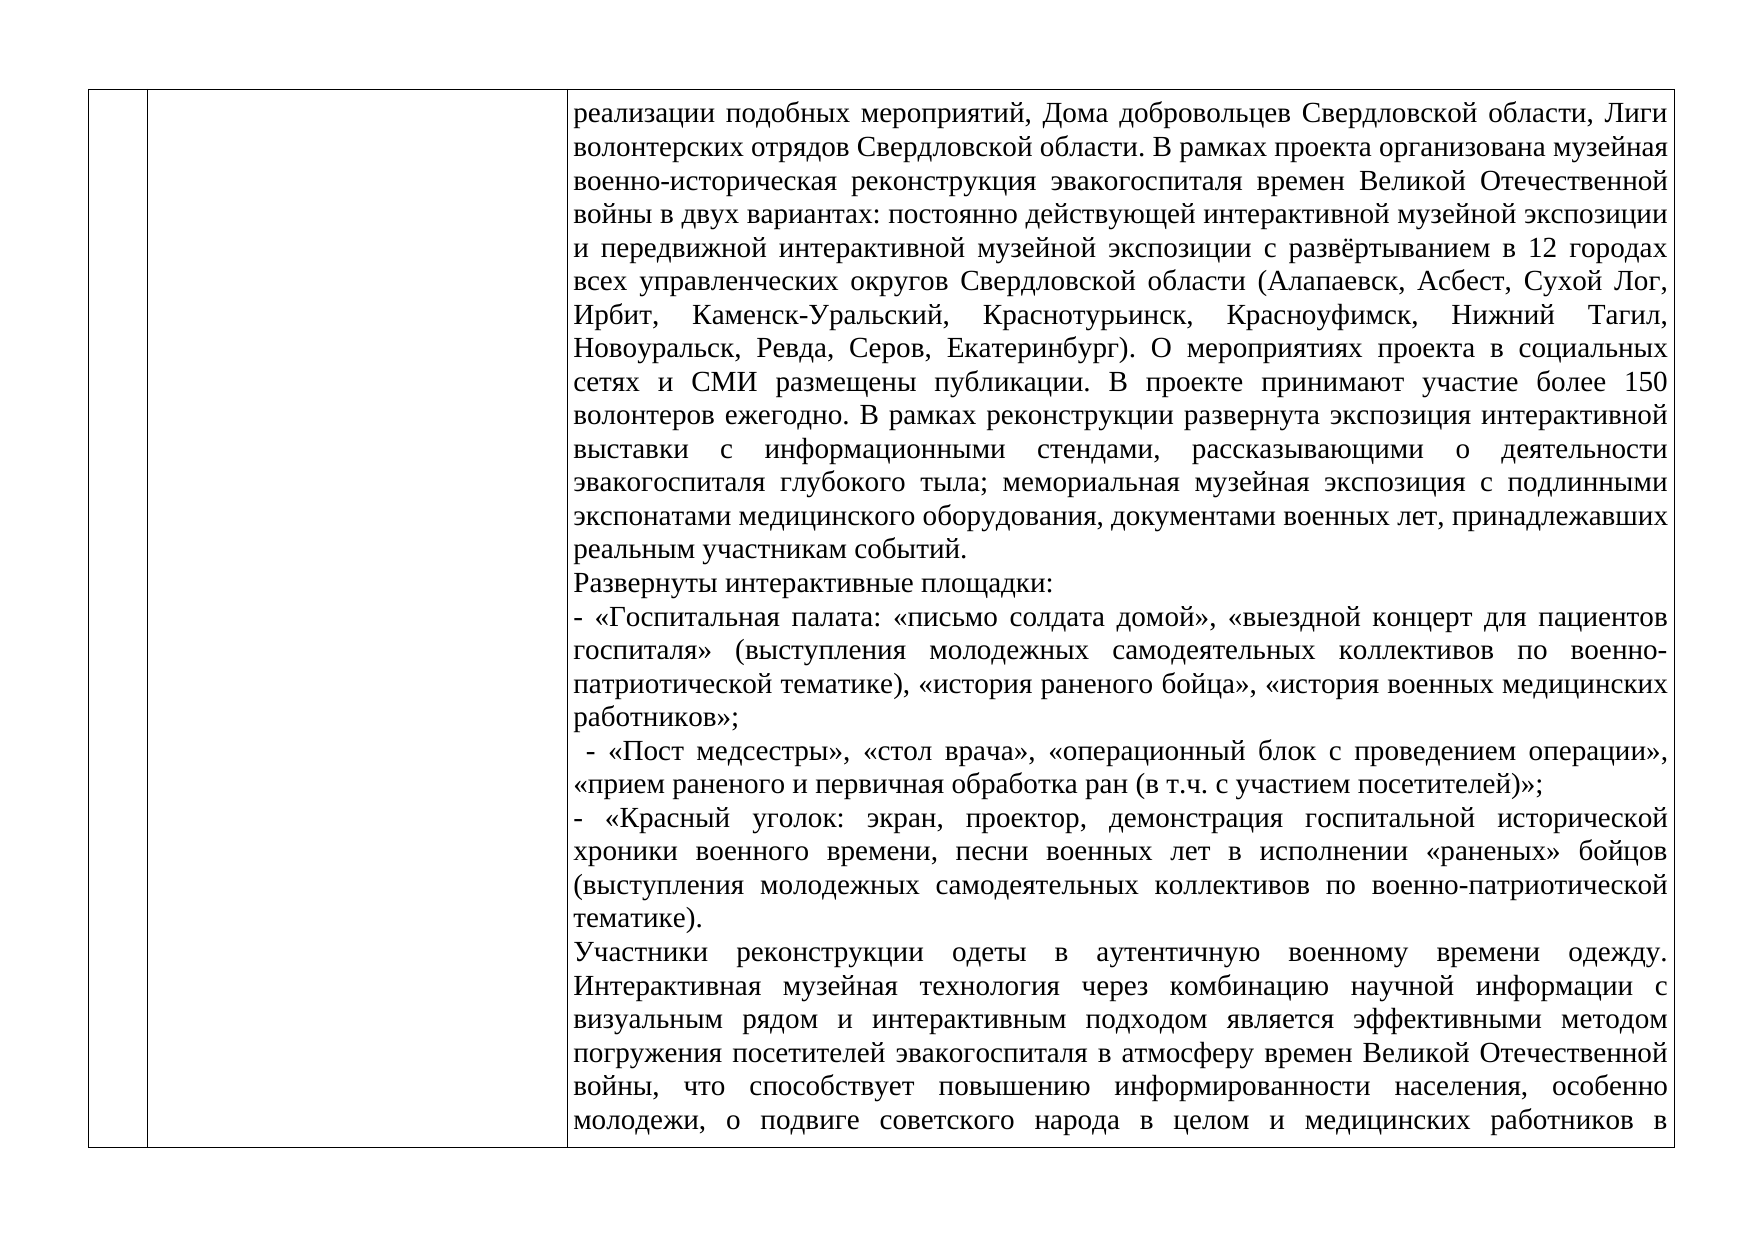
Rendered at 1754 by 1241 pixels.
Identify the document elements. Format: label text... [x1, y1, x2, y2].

table_cell [89, 90, 147, 1147]
table_cell реализации подобных мероприятий, Дома добровольцев Свердловской области, Лиги волонтерских отрядов Свердловской области. В рамках проекта организована музейная военно-историческая реконструкция эвакогоспиталя времен Великой Отечественной войны в двух вариантах: постоянно действующей интерактивной музейной экспозиции и передвижной интерактивной музейной экспозиции с развёртыванием в 12 городах всех управленческих округов Свердловской области (Алапаевск, Асбест, Сухой Лог, Ирбит, Каменск-Уральский, Краснотурьинск, Красноуфимск, Нижний Тагил, Новоуральск, Ревда, Серов, Екатеринбург). О мероприятиях проекта в социальных сетях и СМИ размещены публикации. В проекте принимают участие более 150 волонтеров ежегодно. В рамках реконструкции развернута экспозиция интерактивной выставки с информационными стендами, рассказывающими о деятельности эвакогоспиталя глубокого тыла; мемориальная музейная экспозиция с подлинными экспонатами медицинского оборудования, документами военных лет, принадлежавших реальным участникам событий. Развернуты интерактивные площадки: - «Госпитальная палата: «письмо солдата домой», «выездной концерт для пациентов госпиталя» (выступления молодежных самодеятельных коллективов по военно-патриотической тематике), «история раненого бойца», «история военных медицинских работников»; - «Пост медсестры», «стол врача», «операционный блок с проведением операции», «прием раненого и первичная обработка ран (в т.ч. с участием посетителей)»; - «Красный уголок: экран, проектор, демонстрация госпитальной исторической хроники военного времени, песни военных лет в исполнении «раненых» бойцов (выступления молодежных самодеятельных коллективов по военно-патриотической тематике). Участники реконструкции одеты в аутентичную военному времени одежду. Интерактивная музейная технология через комбинацию научной информации с визуальным рядом и интерактивным подходом является эффективными методом погружения посетителей эвакогоспиталя в атмосферу времен Великой Отечественной войны, что способствует повышению информированности населения, особенно молодежи, о подвиге советского народа в целом и медицинских работников в [568, 90, 1674, 1147]
table_cell [148, 90, 567, 1147]
